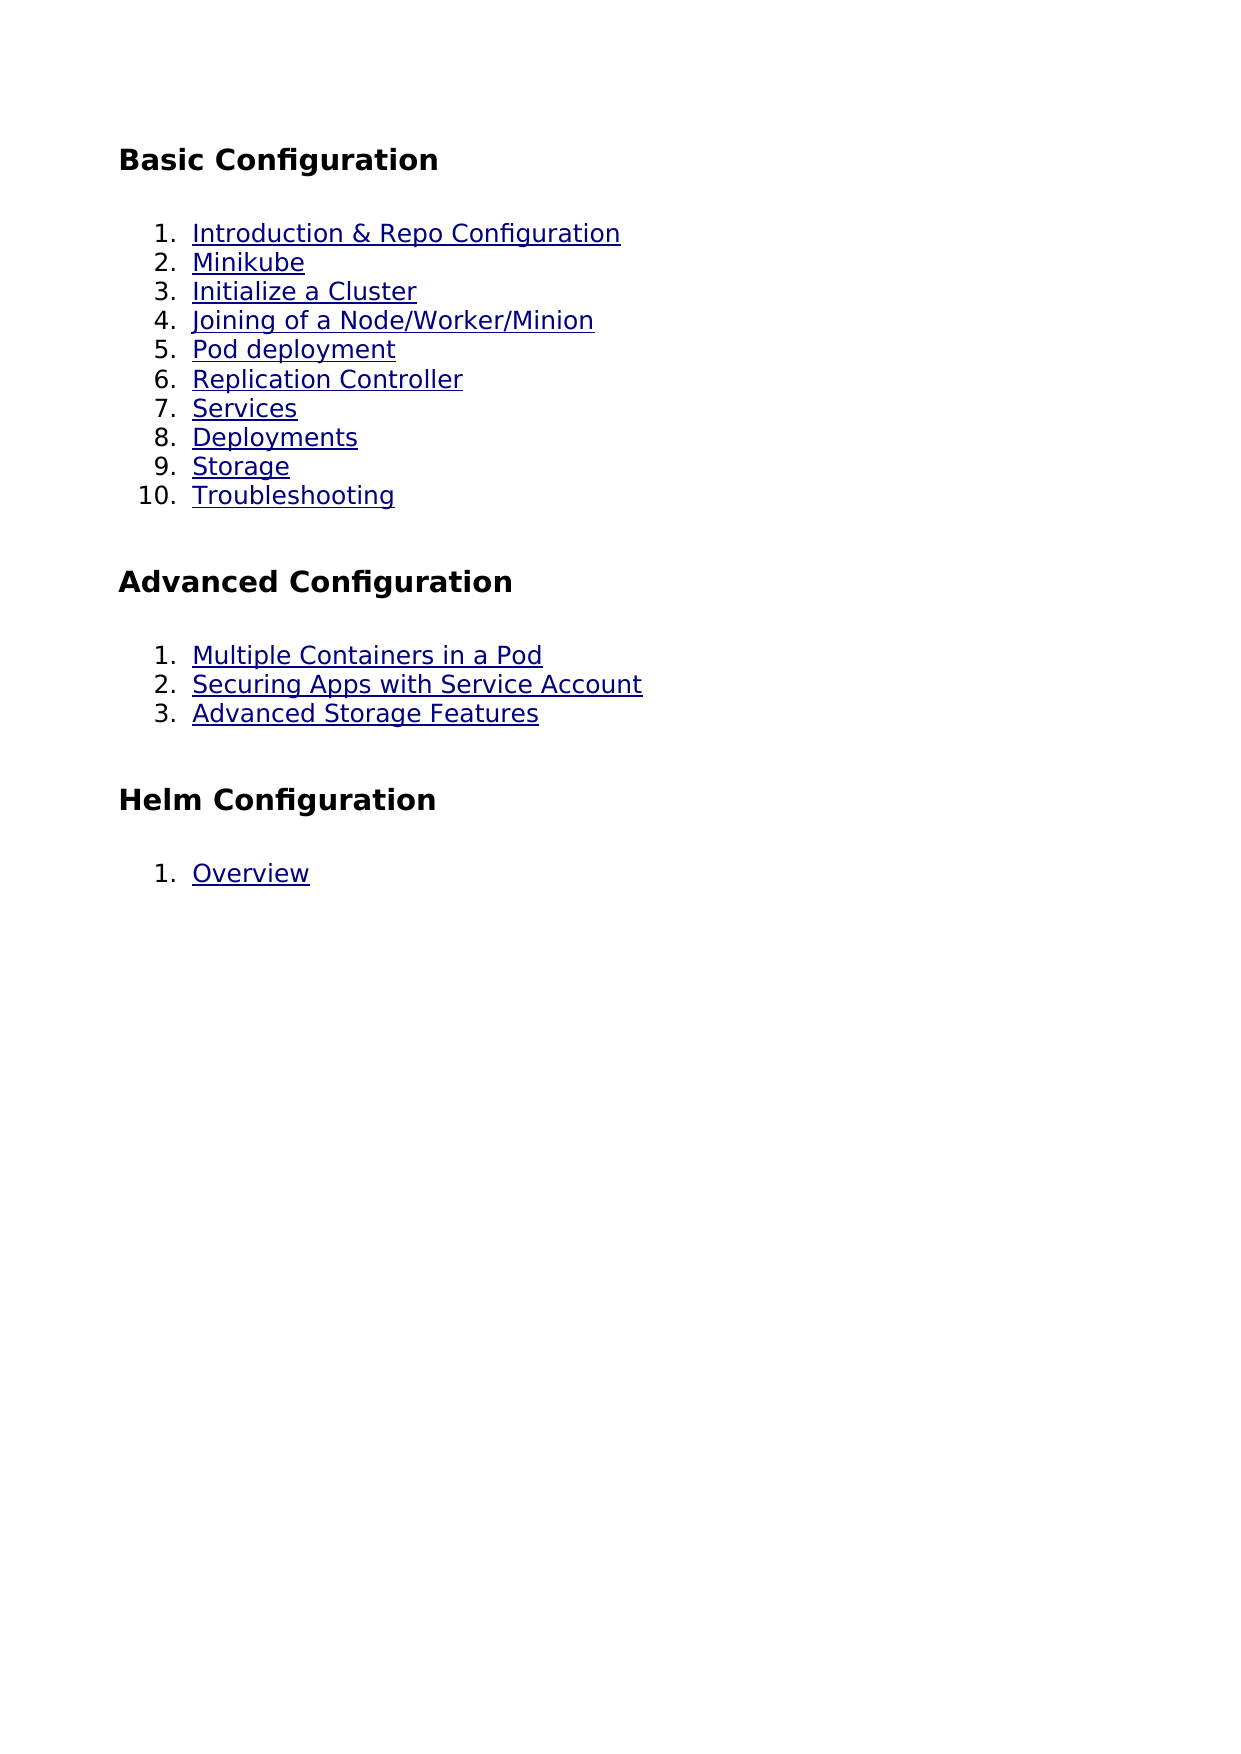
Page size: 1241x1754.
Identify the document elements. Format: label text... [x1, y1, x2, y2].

subtitle Helm Configuration [118, 783, 1122, 817]
list Deployments [177, 423, 1122, 452]
list Services [177, 394, 1122, 423]
list Troubleshooting [177, 482, 1122, 511]
list Multiple Containers in a Pod [177, 641, 1122, 670]
list Securing Apps with Service Account [177, 670, 1122, 699]
list Pod deployment [177, 336, 1122, 365]
list Overview [177, 859, 1122, 888]
list Replication Controller [177, 365, 1122, 394]
list Introduction & Repo Configuration [177, 219, 1122, 248]
list Storage [177, 452, 1122, 482]
list Initialize a Cluster [177, 277, 1122, 307]
list Joining of a Node/Worker/Minion [177, 307, 1122, 336]
subtitle Advanced Configuration [118, 565, 1122, 599]
list Minikube [177, 248, 1122, 277]
subtitle Basic Configuration [118, 143, 1122, 177]
list Advanced Storage Features [177, 699, 1122, 729]
